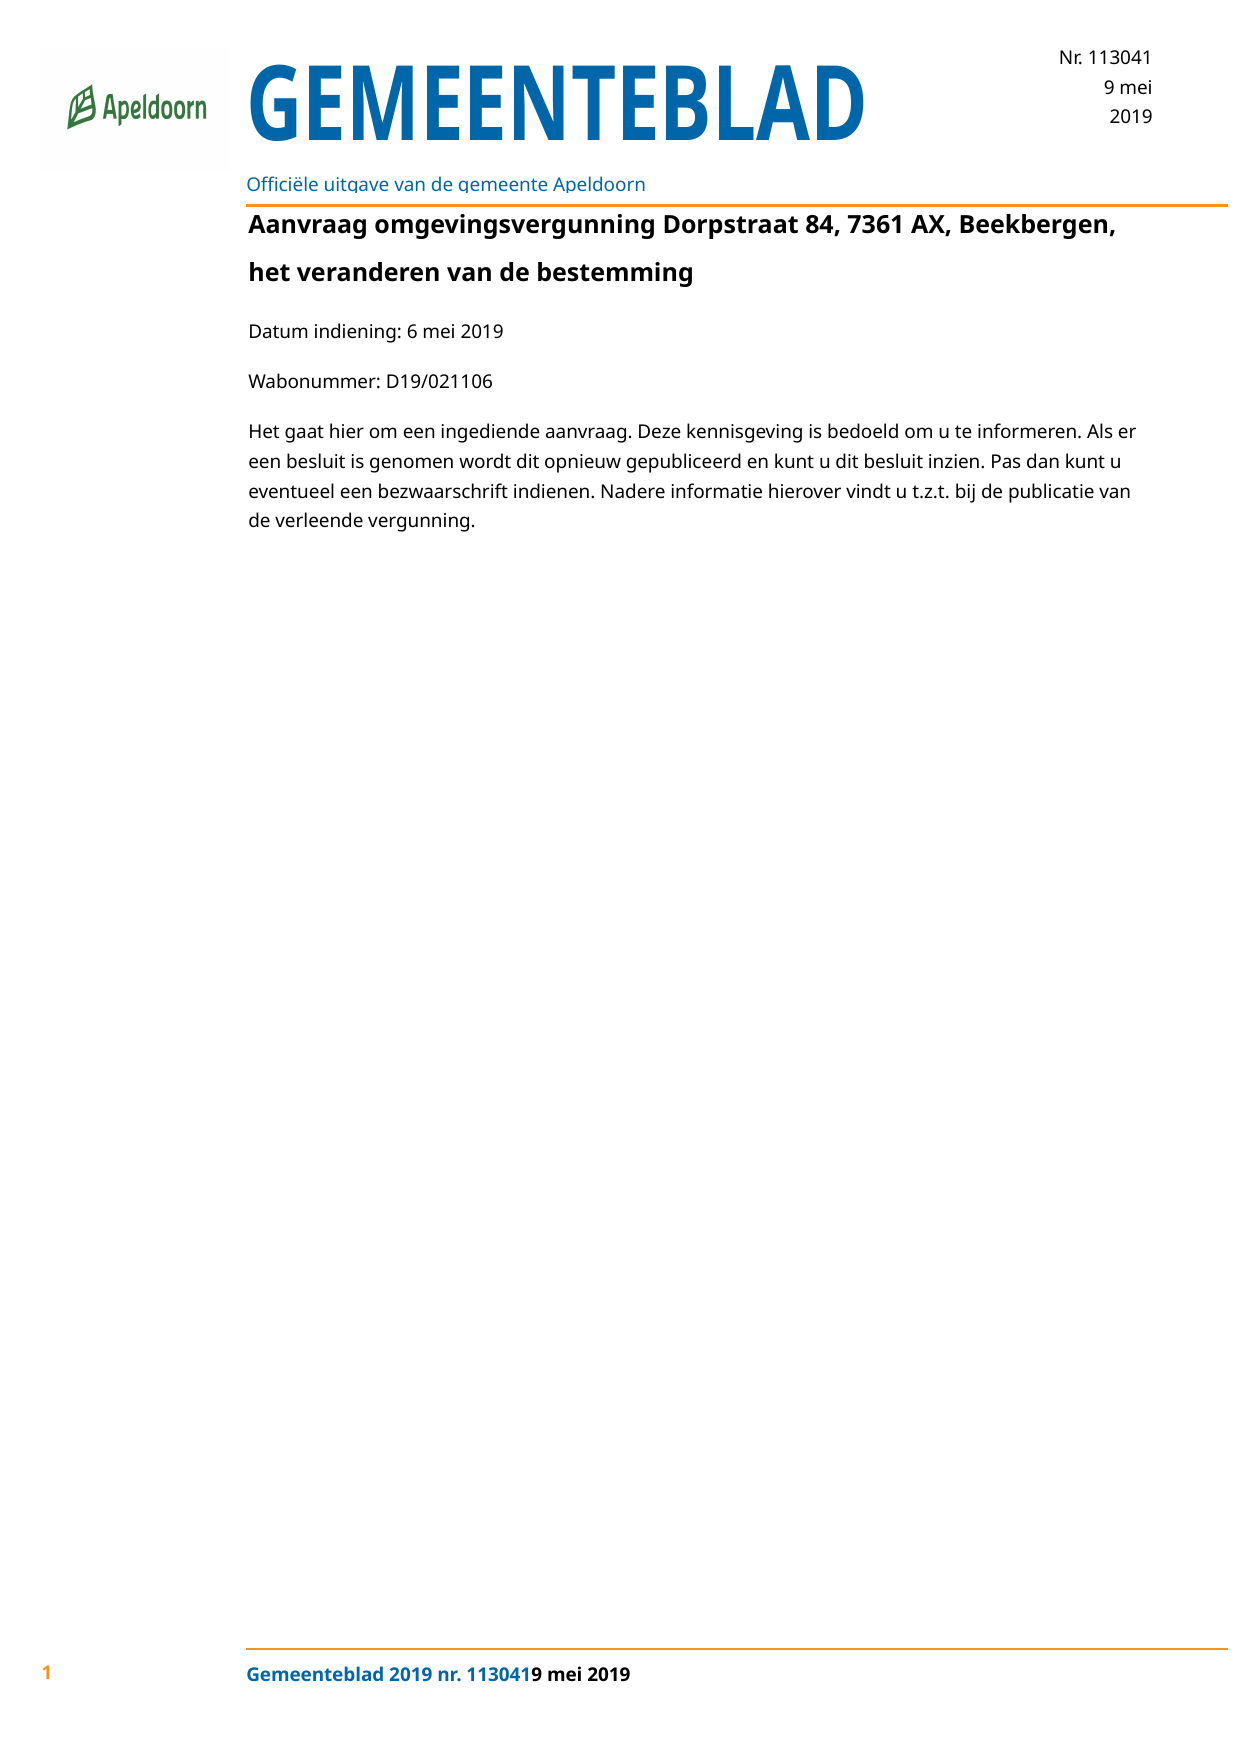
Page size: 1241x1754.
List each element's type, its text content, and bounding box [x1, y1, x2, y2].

text Aanvraag omgevingsvergunning Dorpstraat 84, 7361 AX, Beekbergen, het veranderen van de bestemming [248, 207, 1152, 288]
text Wabonummer: D19/021106 [248, 368, 1152, 394]
text Het gaat hier om een ingediende aanvraag. Deze kennisgeving is bedoeld om u te informeren. Als er een besluit is genomen wordt dit opnieuw gepubliceerd en kunt u dit besluit inzien. Pas dan kunt u eventueel een bezwaarschrift indienen. Nadere informatie hierover vindt u t.z.t. bij de publicatie van de verleende vergunning. [248, 419, 1152, 533]
picture [41, 47, 231, 172]
text Datum indiening: 6 mei 2019 [248, 318, 1152, 344]
